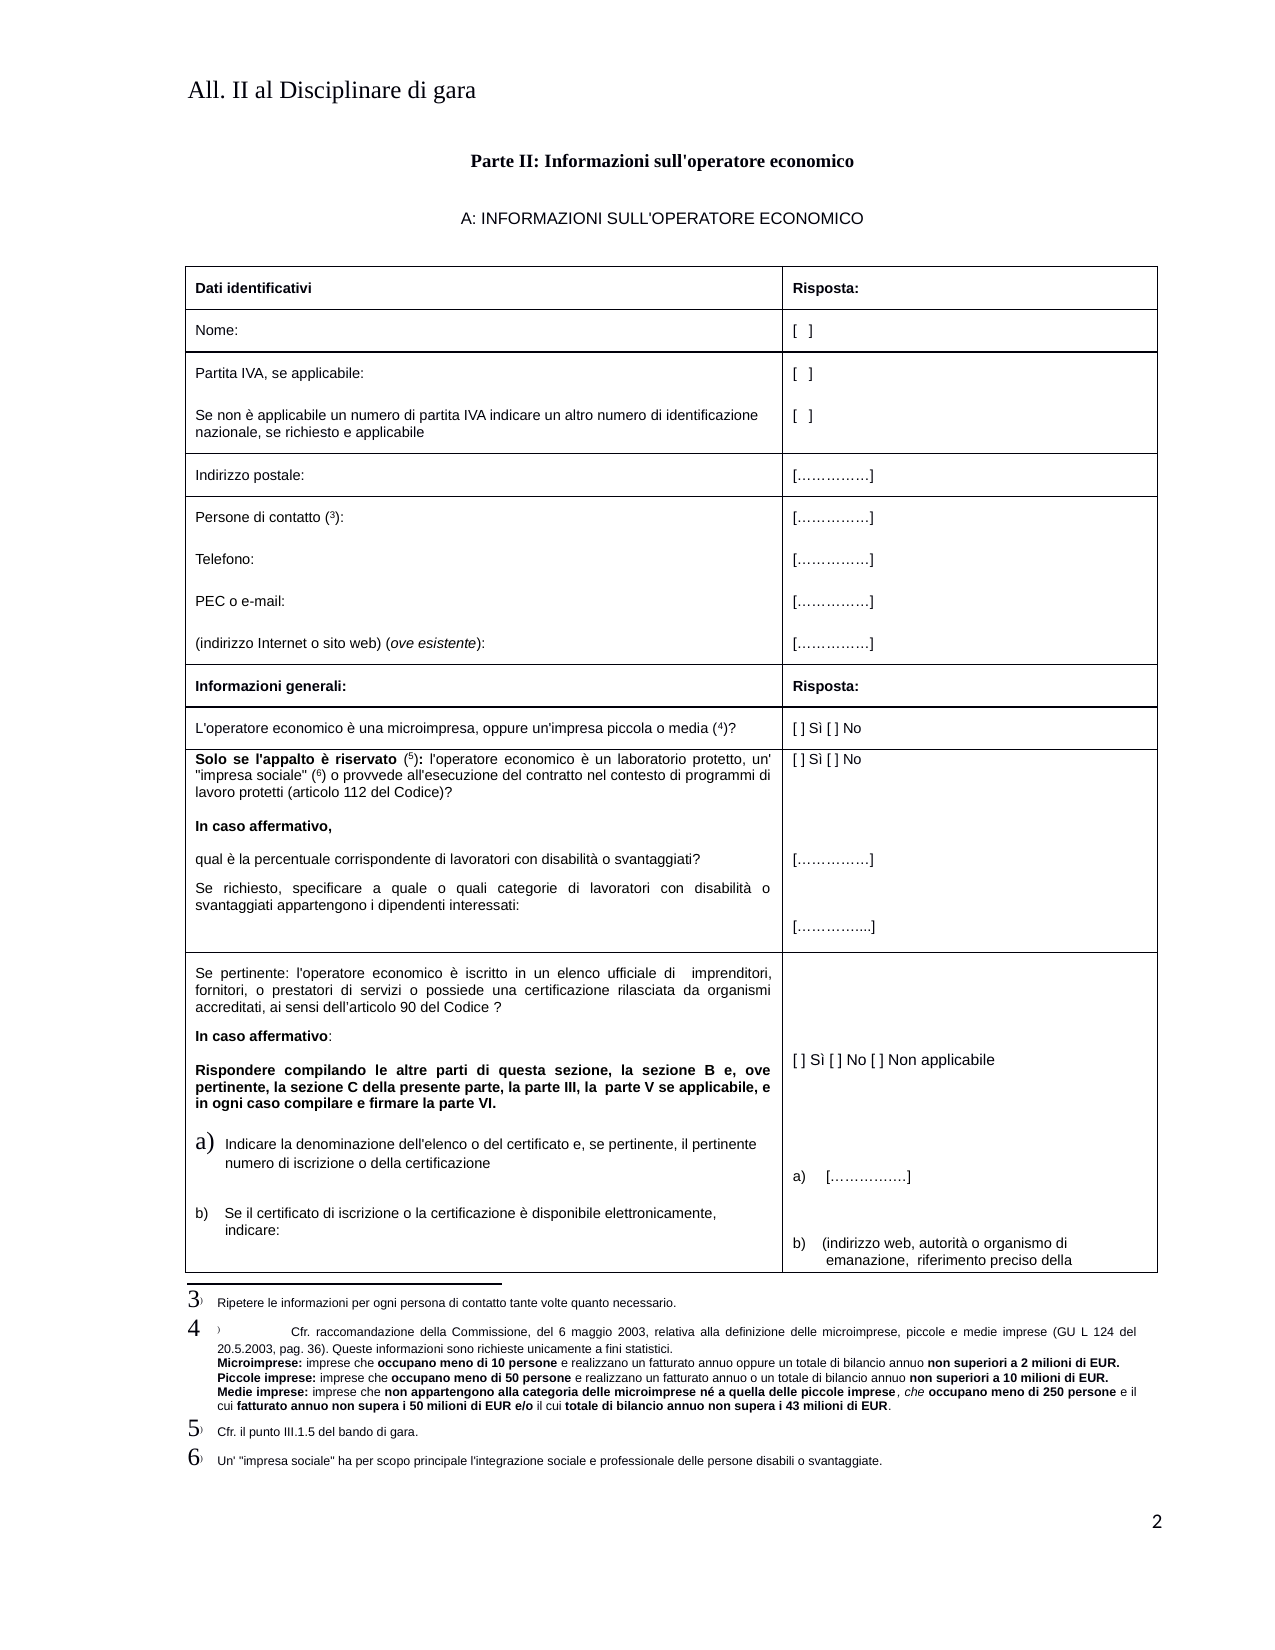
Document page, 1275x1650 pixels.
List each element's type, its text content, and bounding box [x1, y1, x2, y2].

table_header Dati identificativi [186, 267, 782, 308]
table_cell Solo se l'appalto è riservato (): l'operatore economico è un laboratorio protetto, un' "impresa sociale" () o provvede all'esecuzione del contratto nel contesto di programmi di lavoro protetti (articolo 112 del Codice)? In caso affermativo, qual è la percentuale corrispondente di lavoratori con disabilità o svantaggiati? Se richiesto, specificare a quale o quali categorie di lavoratori con disabilità o svantaggiati appartengono i dipendenti interessati: [186, 750, 782, 952]
table_cell [……………] [783, 454, 1157, 496]
table_cell Nome: [186, 310, 782, 351]
table_cell [……………] [……………] [……………] [……………] [783, 497, 1157, 664]
title Parte II: Informazioni sull'operatore economico [187, 150, 1137, 172]
table_cell [ ] [783, 310, 1157, 351]
table_cell [ ] Sì [ ] No [783, 708, 1157, 749]
table_cell Persone di contatto (): Telefono: PEC o e-mail: (indirizzo Internet o sito web) (ove esistente): [186, 497, 782, 664]
table_cell [ ] Sì [ ] No [ ] Non applicabile [………….…] b) (indirizzo web, autorità o organismo di emanazione, riferimento preciso della [783, 953, 1157, 1272]
table_cell [ ] Sì [ ] No [……………] […………....] [783, 750, 1157, 952]
table_cell L'operatore economico è una microimpresa, oppure un'impresa piccola o media ()? [186, 708, 782, 749]
title A: Informazioni sull'operatore economico [187, 209, 1137, 228]
table_header Risposta: [783, 267, 1157, 308]
table_cell Risposta: [783, 665, 1157, 706]
table_cell Informazioni generali: [186, 665, 782, 706]
table_cell Partita IVA, se applicabile: Se non è applicabile un numero di partita IVA indicare un altro numero di identificazione nazionale, se richiesto e applicabile [186, 353, 782, 453]
table_cell Indirizzo postale: [186, 454, 782, 496]
table_cell Se pertinente: l'operatore economico è iscritto in un elenco ufficiale di imprenditori, fornitori, o prestatori di servizi o possiede una certificazione rilasciata da organismi accreditati, ai sensi dell’articolo 90 del Codice ? In caso affermativo: Rispondere compilando le altre parti di questa sezione, la sezione B e, ove pertinente, la sezione C della presente parte, la parte III, la parte V se applicabile, e in ogni caso compilare e firmare la parte VI. Indicare la denominazione dell'elenco o del certificato e, se pertinente, il pertinente numero di iscrizione o della certificazione b) Se il certificato di iscrizione o la certificazione è disponibile elettronicamente, indicare: c) Indicare i riferimenti in base ai quali è stata ottenuta l'iscrizione o la certificazione e, se pertinente, la classificazione ricevuta nell'elenco ufficiale (): d) L'iscrizione o la certificazione comprende tutti i criteri di selezione richiesti? In caso di risposta negativa alla lettera d): Inserire inoltre tutte le informazioni mancanti nella parte IV, sezione A, B, C, o D secondo il caso SOLO se richiesto dal pertinente avviso o bando o dai documenti di gara: e) L'operatore economico potrà fornire un certificato per quanto riguarda il pagamento dei contributi previdenziali e delle imposte, o fornire informazioni che permettano all'amministrazione aggiudicatrice o all'ente aggiudicatore di ottenere direttamente tale documento accedendo a una banca dati nazionale che sia disponibile gratuitamente in un qualunque Stato membro? Se la documentazione pertinente è disponibile elettronicamente, indicare: [186, 953, 782, 1272]
table_cell [ ] [ ] [783, 353, 1157, 453]
